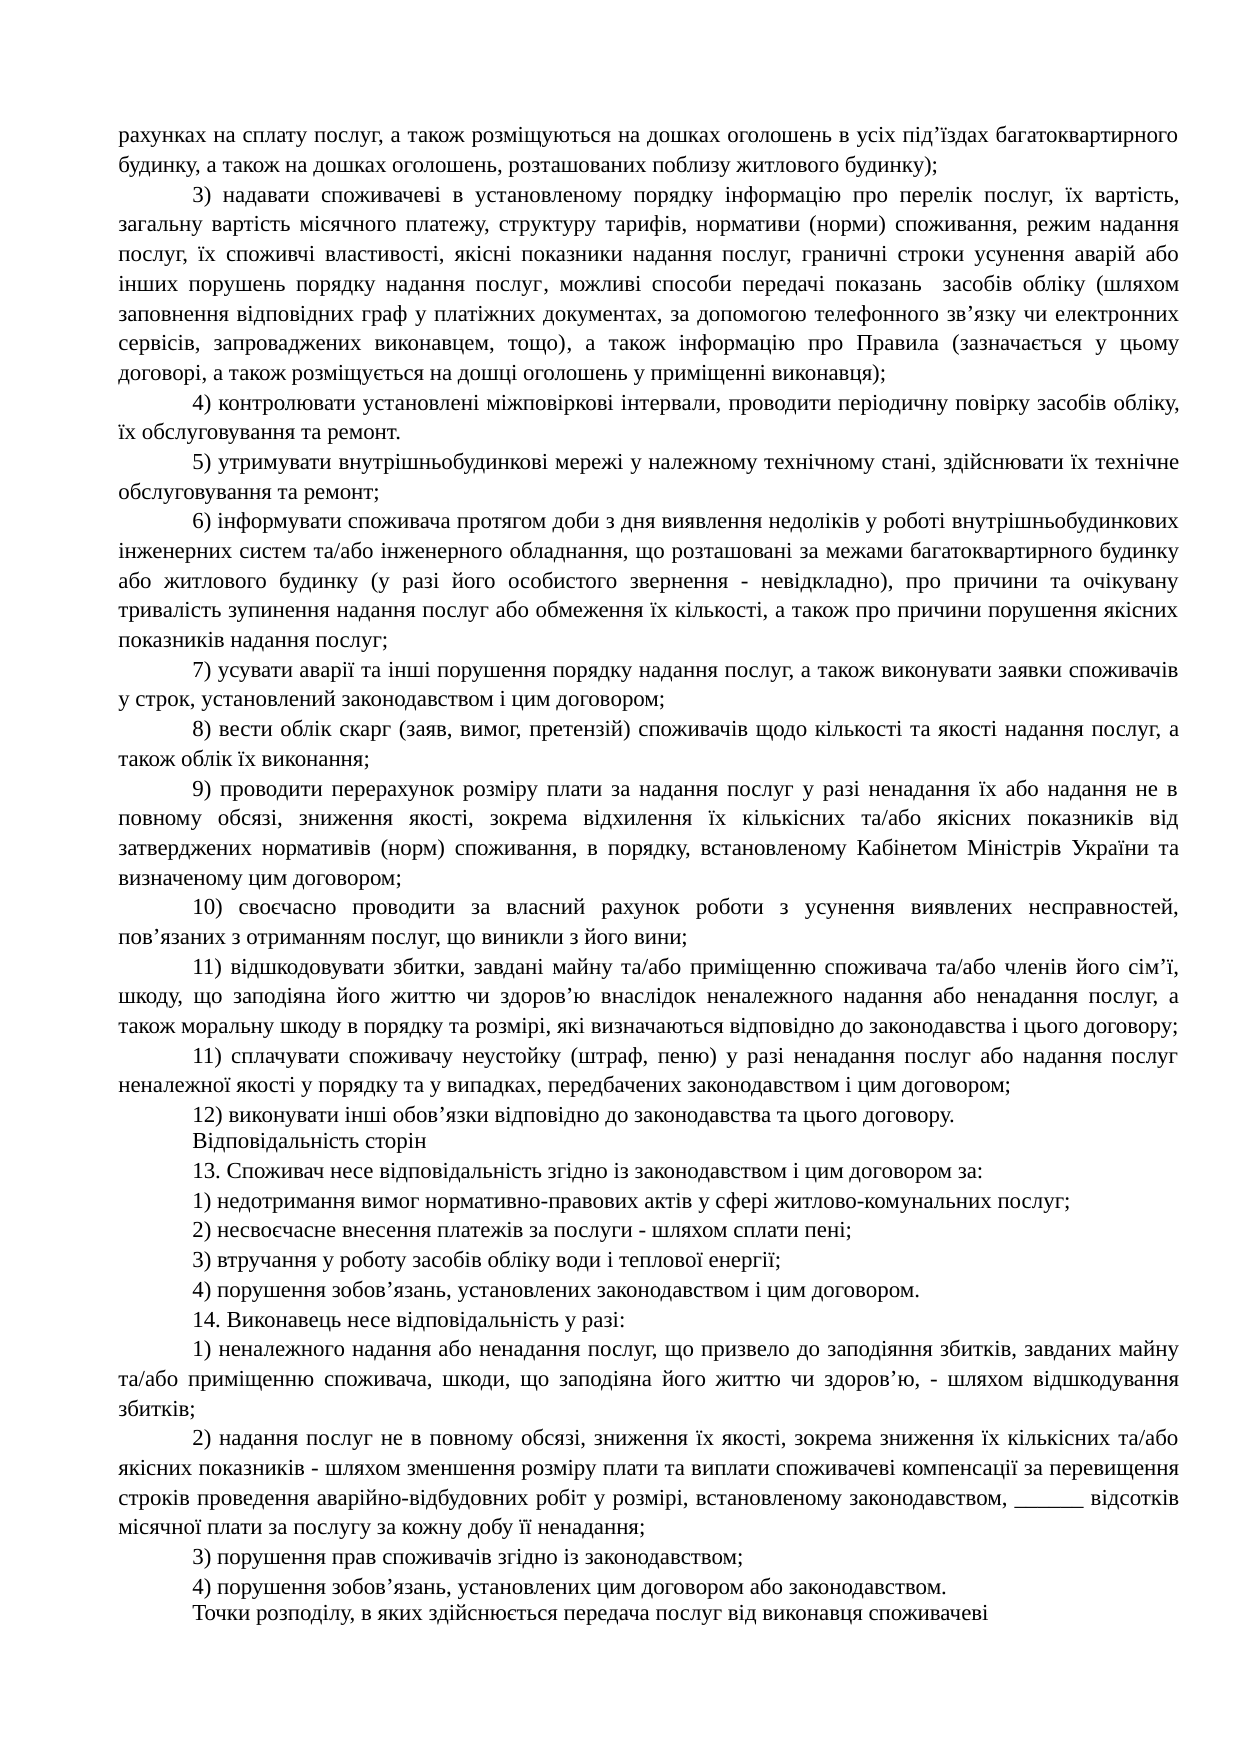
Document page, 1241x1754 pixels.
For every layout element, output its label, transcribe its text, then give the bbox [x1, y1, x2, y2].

text 3) порушення прав споживачiв згiдно iз законодавством; [118, 1540, 1181, 1569]
text рахунках на сплату послуг, а також розмiщуються на дошках оголошень в усiх пiд’їздах багатоквартирного будинку, а також на дошках оголошень, розташованих поблизу житлового будинку); [118, 118, 1181, 177]
text 14. Виконавець несе вiдповiдальнiсть у разi: [118, 1302, 1181, 1332]
text 2) надання послуг не в повному обсязi, зниження їх якостi, зокрема зниження їх кiлькiсних та/або якiсних показникiв - шляхом зменшення розмiру плати та виплати споживачевi компенсацiї за перевищення строкiв проведення аварiйно-вiдбудовних робiт у розмiрi, встановленому законодавством, ______ вiдсоткiв мiсячної плати за послугу за кожну добу її ненадання; [118, 1421, 1181, 1540]
text 6) iнформувати споживача протягом доби з дня виявлення недолiкiв у роботi внутрiшньобудинкових iнженерних систем та/або iнженерного обладнання, що розташованi за межами багатоквартирного будинку або житлового будинку (у разi його особистого звернення - невiдкладно), про причини та очiкувану тривалiсть зупинення надання послуг або обмеження їх кiлькостi, а також про причини порушення якiсних показникiв надання послуг; [118, 504, 1181, 652]
text 9) проводити перерахунок розмiру плати за надання послуг у разi ненадання їх або надання не в повному обсязi, зниження якостi, зокрема вiдхилення їх кiлькiсних та/або якiсних показникiв вiд затверджених нормативiв (норм) споживання, в порядку, встановленому Кабiнетом Мiнiстрiв України та визначеному цим договором; [118, 771, 1181, 890]
text 10) своєчасно проводити за власний рахунок роботи з усунення виявлених несправностей, пов’язаних з отриманням послуг, що виникли з його вини; [118, 890, 1181, 949]
subtitle Точки розподiлу, в яких здiйснюється передача послуг вiд виконавця споживачевi [118, 1599, 1181, 1626]
text 12) виконувати iншi обов’язки вiдповiдно до законодавства та цього договору. [118, 1098, 1181, 1127]
subtitle Вiдповiдальнiсть сторiн [118, 1127, 1181, 1154]
text 7) усувати аварiї та iншi порушення порядку надання послуг, а також виконувати заявки споживачiв у строк, установлений законодавством i цим договором; [118, 652, 1181, 712]
text 1) неналежного надання або ненадання послуг, що призвело до заподiяння збиткiв, завданих майну та/або примiщенню споживача, шкоди, що заподiяна його життю чи здоров’ю, - шляхом вiдшкодування збиткiв; [118, 1332, 1181, 1421]
text 11) вiдшкодовувати збитки, завданi майну та/або примiщенню споживача та/або членiв його сiм’ї, шкоду, що заподiяна його життю чи здоров’ю внаслiдок неналежного надання або ненадання послуг, а також моральну шкоду в порядку та розмiрi, якi визначаються вiдповiдно до законодавства i цього договору; [118, 949, 1181, 1038]
text 3) надавати споживачевi в установленому порядку iнформацiю про перелiк послуг, їх вартiсть, загальну вартiсть мiсячного платежу, структуру тарифiв, нормативи (норми) споживання, режим надання послуг, їх споживчi властивостi, якiснi показники надання послуг, граничнi строки усунення аварiй або iнших порушень порядку надання послуг, можливі способи передачі показань засобів обліку (шляхом заповнення відповідних граф у платіжних документах, за допомогою телефонного зв’язку чи електронних сервісів, запроваджених виконавцем, тощо), а також iнформацiю про Правила (зазначається у цьому договорi, а також розмiщується на дошцi оголошень у примiщеннi виконавця); [118, 177, 1181, 385]
text 1) недотримання вимог нормативно-правових актiв у сферi житлово-комунальних послуг; [118, 1183, 1181, 1213]
text 13. Споживач несе вiдповiдальнiсть згiдно iз законодавством i цим договором за: [118, 1154, 1181, 1183]
text 4) контролювати установленi мiжповiрковi iнтервали, проводити перiодичну повiрку засобiв облiку, їх обслуговування та ремонт. [118, 385, 1181, 445]
text 8) вести облiк скарг (заяв, вимог, претензiй) споживачiв щодо кiлькостi та якостi надання послуг, а також облiк їх виконання; [118, 712, 1181, 771]
text 2) несвоєчасне внесення платежiв за послуги - шляхом сплати пенi; [118, 1213, 1181, 1243]
text 3) втручання у роботу засобiв облiку води i теплової енергiї; [118, 1243, 1181, 1273]
text 4) порушення зобов’язань, установлених законодавством i цим договором. [118, 1273, 1181, 1302]
text 4) порушення зобов’язань, установлених цим договором або законодавством. [118, 1569, 1181, 1599]
text 5) утримувати внутрiшньобудинковi мережi у належному технiчному станi, здiйснювати їх технiчне обслуговування та ремонт; [118, 445, 1181, 504]
text 11) сплачувати споживачу неустойку (штраф, пеню) у разi ненадання послуг або надання послуг неналежної якостi у порядку та у випадках, передбачених законодавством i цим договором; [118, 1038, 1181, 1098]
